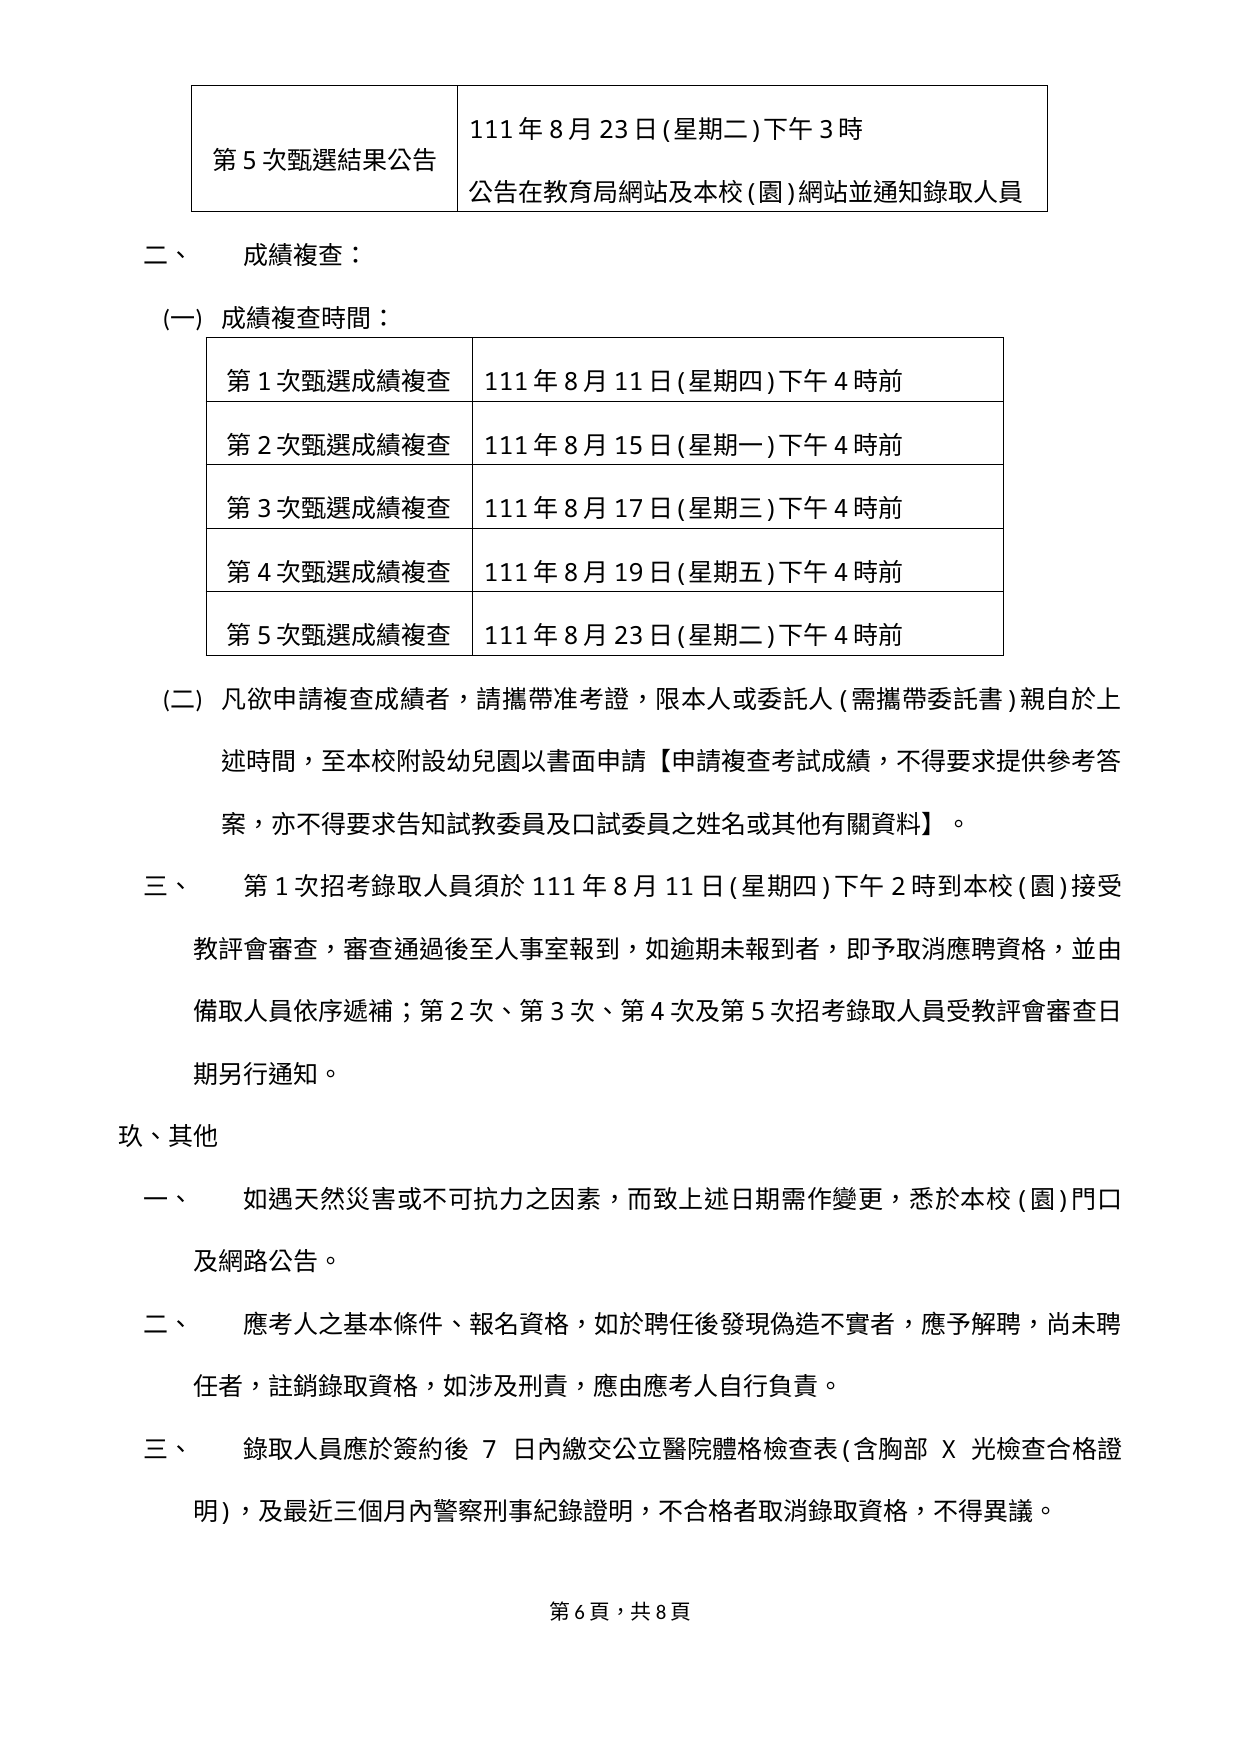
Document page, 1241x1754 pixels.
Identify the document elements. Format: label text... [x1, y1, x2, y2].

list 第1次招考錄取人員須於111年8月11日(星期四)下午2時到本校(園)接受教評會審查，審查通過後至人事室報到，如逾期未報到者，即予取消應聘資格，並由備取人員依序遞補；第2次、第3次、第4次及第5次招考錄取人員受教評會審查日期另行通知。 [143, 843, 1122, 1093]
table_cell 第5次甄選成績複查 [207, 592, 472, 655]
table_cell 111年8月17日(星期三)下午4時前 [473, 465, 1003, 528]
list 成績複查時間： [162, 274, 1122, 337]
table_cell 第5次甄選結果公告 [192, 86, 457, 211]
list 應考人之基本條件、報名資格，如於聘任後發現偽造不實者，應予解聘，尚未聘任者，註銷錄取資格，如涉及刑責，應由應考人自行負責。 [143, 1281, 1122, 1406]
list 成績複查： [143, 212, 1122, 274]
list 如遇天然災害或不可抗力之因素，而致上述日期需作變更，悉於本校(園)門口及網路公告。 [143, 1156, 1122, 1281]
table_cell 第4次甄選成績複查 [207, 529, 472, 591]
table_header 第1次甄選成績複查 [207, 338, 472, 401]
text 玖、其他 [118, 1093, 1122, 1156]
table_cell 第2次甄選成績複查 [207, 402, 472, 464]
table_header 111年8月11日(星期四)下午4時前 [473, 338, 1003, 401]
table_cell 第3次甄選成績複查 [207, 465, 472, 528]
list 凡欲申請複查成績者，請攜帶准考證，限本人或委託人(需攜帶委託書)親自於上述時間，至本校附設幼兒園以書面申請【申請複查考試成績，不得要求提供參考答案，亦不得要求告知試教委員及口試委員之姓名或其他有關資料】。 [162, 656, 1122, 843]
table_cell 111年8月19日(星期五)下午4時前 [473, 529, 1003, 591]
list 錄取人員應於簽約後 7 日內繳交公立醫院體格檢查表(含胸部 X 光檢查合格證明)，及最近三個月內警察刑事紀錄證明，不合格者取消錄取資格，不得異議。 [143, 1406, 1122, 1531]
table_cell 111年8月15日(星期一)下午4時前 [473, 402, 1003, 464]
table_cell 111年8月23日(星期二)下午3時 公告在教育局網站及本校(園)網站並通知錄取人員 [458, 86, 1047, 211]
table_cell 111年8月23日(星期二)下午4時前 [473, 592, 1003, 655]
